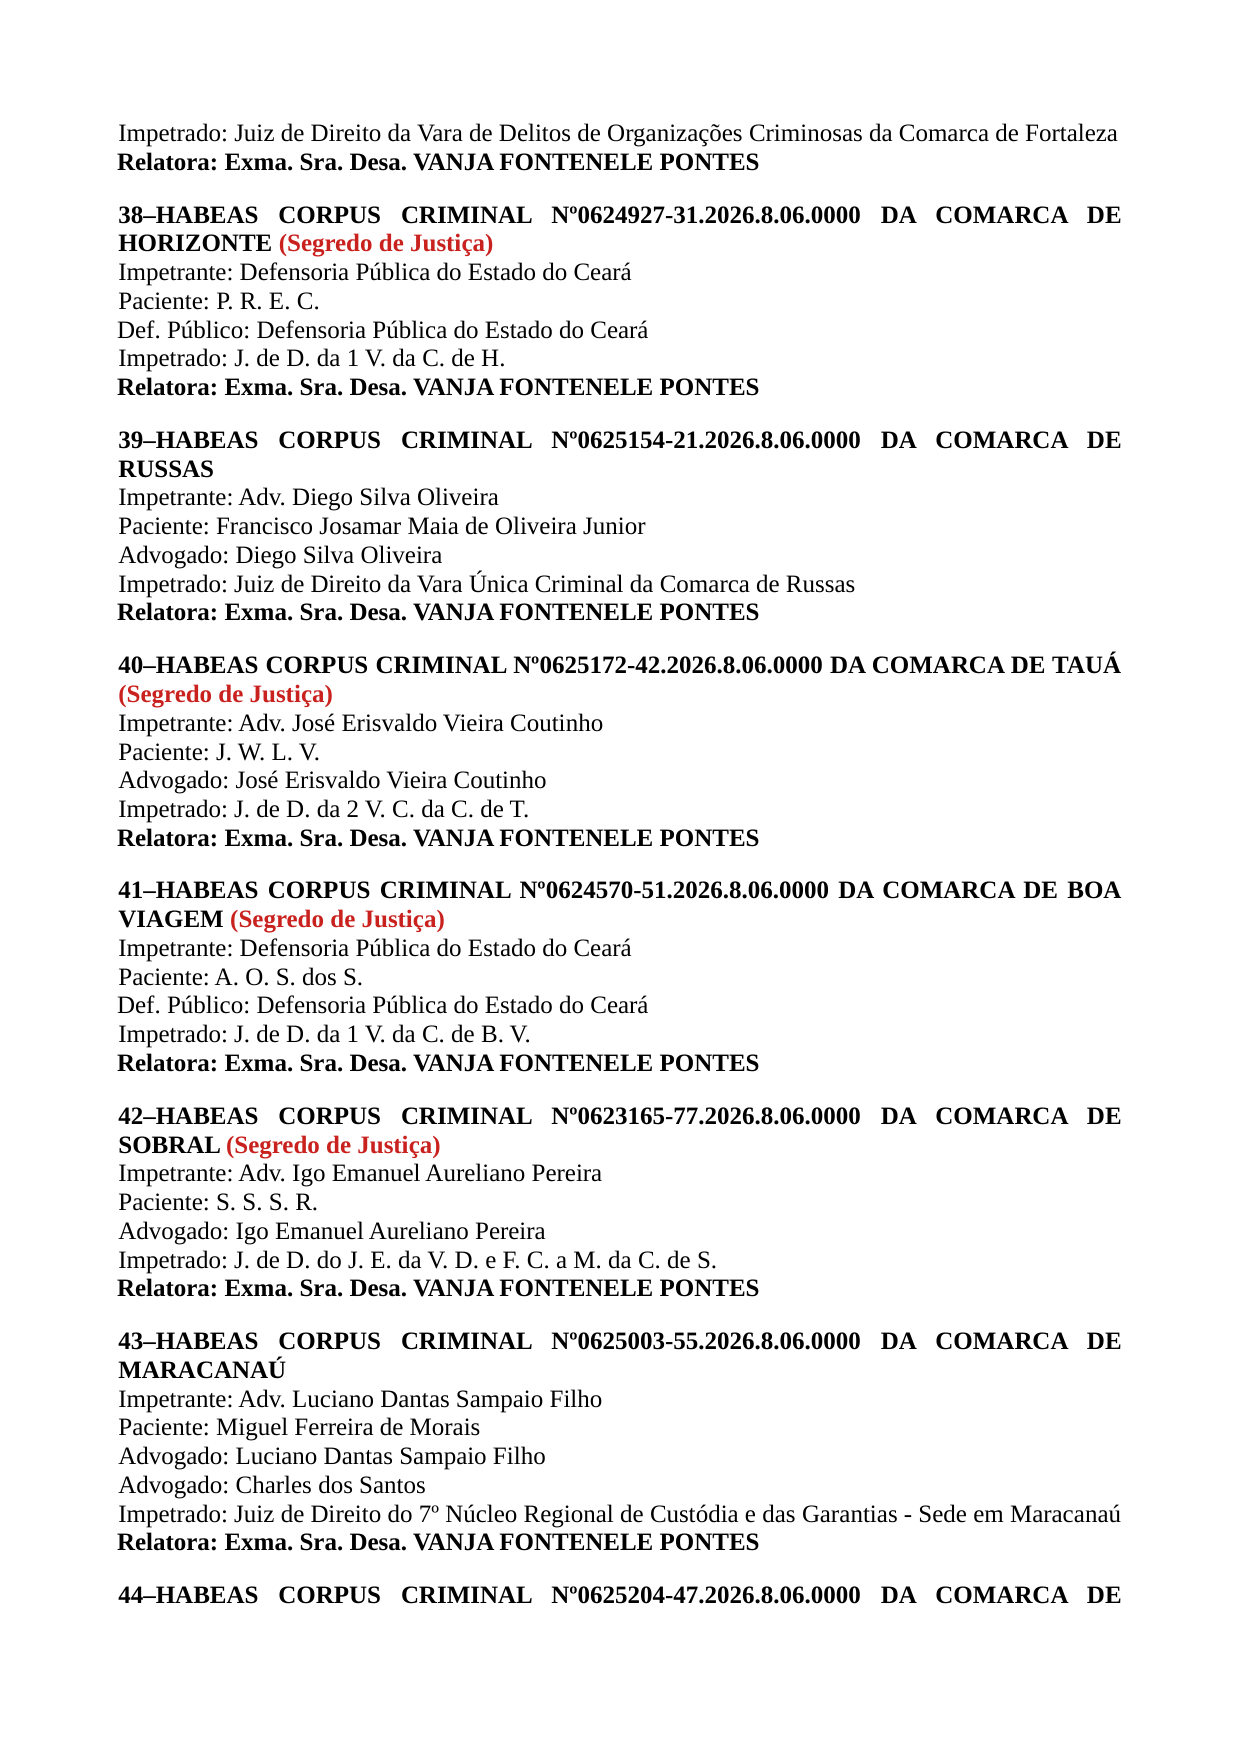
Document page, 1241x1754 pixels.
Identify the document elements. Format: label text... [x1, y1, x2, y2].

text Paciente: A. O. S. dos S. [118, 962, 1122, 991]
text 42–HABEAS CORPUS CRIMINAL Nº0623165-77.2026.8.06.0000 DA COMARCA DE SOBRAL (Segredo de Justiça) [118, 1101, 1122, 1158]
text 43–HABEAS CORPUS CRIMINAL Nº0625003-55.2026.8.06.0000 DA COMARCA DE MARACANAÚ [118, 1326, 1122, 1384]
text Impetrante: Defensoria Pública do Estado do Ceará [118, 933, 1122, 962]
text Relatora: Exma. Sra. Desa. VANJA FONTENELE PONTES [117, 1273, 1122, 1302]
text Impetrante: Adv. Luciano Dantas Sampaio Filho [118, 1384, 1122, 1412]
text 39–HABEAS CORPUS CRIMINAL Nº0625154-21.2026.8.06.0000 DA COMARCA DE RUSSAS [118, 425, 1122, 482]
text 44–HABEAS CORPUS CRIMINAL Nº0625204-47.2026.8.06.0000 DA COMARCA DE [118, 1580, 1122, 1609]
text Relatora: Exma. Sra. Desa. VANJA FONTENELE PONTES [117, 147, 1122, 176]
text Impetrado: J. de D. da 1 V. da C. de B. V. [118, 1019, 1122, 1048]
text Advogado: José Erisvaldo Vieira Coutinho [118, 765, 1122, 794]
text Impetrado: J. de D. do J. E. da V. D. e F. C. a M. da C. de S. [118, 1245, 1122, 1273]
text Impetrado: Juiz de Direito do 7º Núcleo Regional de Custódia e das Garantias - Sede em Maracanaú [118, 1499, 1122, 1527]
text Paciente: S. S. S. R. [118, 1187, 1122, 1216]
text Impetrado: Juiz de Direito da Vara de Delitos de Organizações Criminosas da Comarca de Fortaleza [118, 118, 1122, 147]
text Def. Público: Defensoria Pública do Estado do Ceará [117, 315, 1122, 343]
text Paciente: P. R. E. C. [118, 286, 1122, 315]
text 41–HABEAS CORPUS CRIMINAL Nº0624570-51.2026.8.06.0000 DA COMARCA DE BOA VIAGEM (Segredo de Justiça) [118, 876, 1122, 933]
text Advogado: Luciano Dantas Sampaio Filho [118, 1441, 1122, 1470]
text Impetrante: Defensoria Pública do Estado do Ceará [118, 257, 1122, 286]
text Advogado: Charles dos Santos [118, 1470, 1122, 1499]
text Impetrante: Adv. Diego Silva Oliveira [118, 482, 1122, 511]
text Paciente: Miguel Ferreira de Morais [118, 1412, 1122, 1441]
text Relatora: Exma. Sra. Desa. VANJA FONTENELE PONTES [117, 372, 1122, 401]
text Relatora: Exma. Sra. Desa. VANJA FONTENELE PONTES [117, 823, 1122, 852]
text Impetrado: J. de D. da 2 V. C. da C. de T. [118, 794, 1122, 823]
text 40–HABEAS CORPUS CRIMINAL Nº0625172-42.2026.8.06.0000 DA COMARCA DE TAUÁ (Segredo de Justiça) [118, 650, 1122, 708]
text Advogado: Igo Emanuel Aureliano Pereira [118, 1216, 1122, 1245]
text Impetrado: J. de D. da 1 V. da C. de H. [118, 343, 1122, 372]
text Impetrante: Adv. José Erisvaldo Vieira Coutinho [118, 708, 1122, 737]
text Relatora: Exma. Sra. Desa. VANJA FONTENELE PONTES [117, 1527, 1122, 1556]
text Advogado: Diego Silva Oliveira [118, 540, 1122, 569]
text Paciente: Francisco Josamar Maia de Oliveira Junior [118, 511, 1122, 540]
text Relatora: Exma. Sra. Desa. VANJA FONTENELE PONTES [117, 597, 1122, 626]
text Impetrado: Juiz de Direito da Vara Única Criminal da Comarca de Russas [118, 569, 1122, 597]
text 38–HABEAS CORPUS CRIMINAL Nº0624927-31.2026.8.06.0000 DA COMARCA DE HORIZONTE (Segredo de Justiça) [118, 200, 1122, 257]
text Def. Público: Defensoria Pública do Estado do Ceará [117, 991, 1122, 1019]
text Relatora: Exma. Sra. Desa. VANJA FONTENELE PONTES [117, 1048, 1122, 1077]
text Paciente: J. W. L. V. [118, 737, 1122, 765]
text Impetrante: Adv. Igo Emanuel Aureliano Pereira [118, 1158, 1122, 1187]
